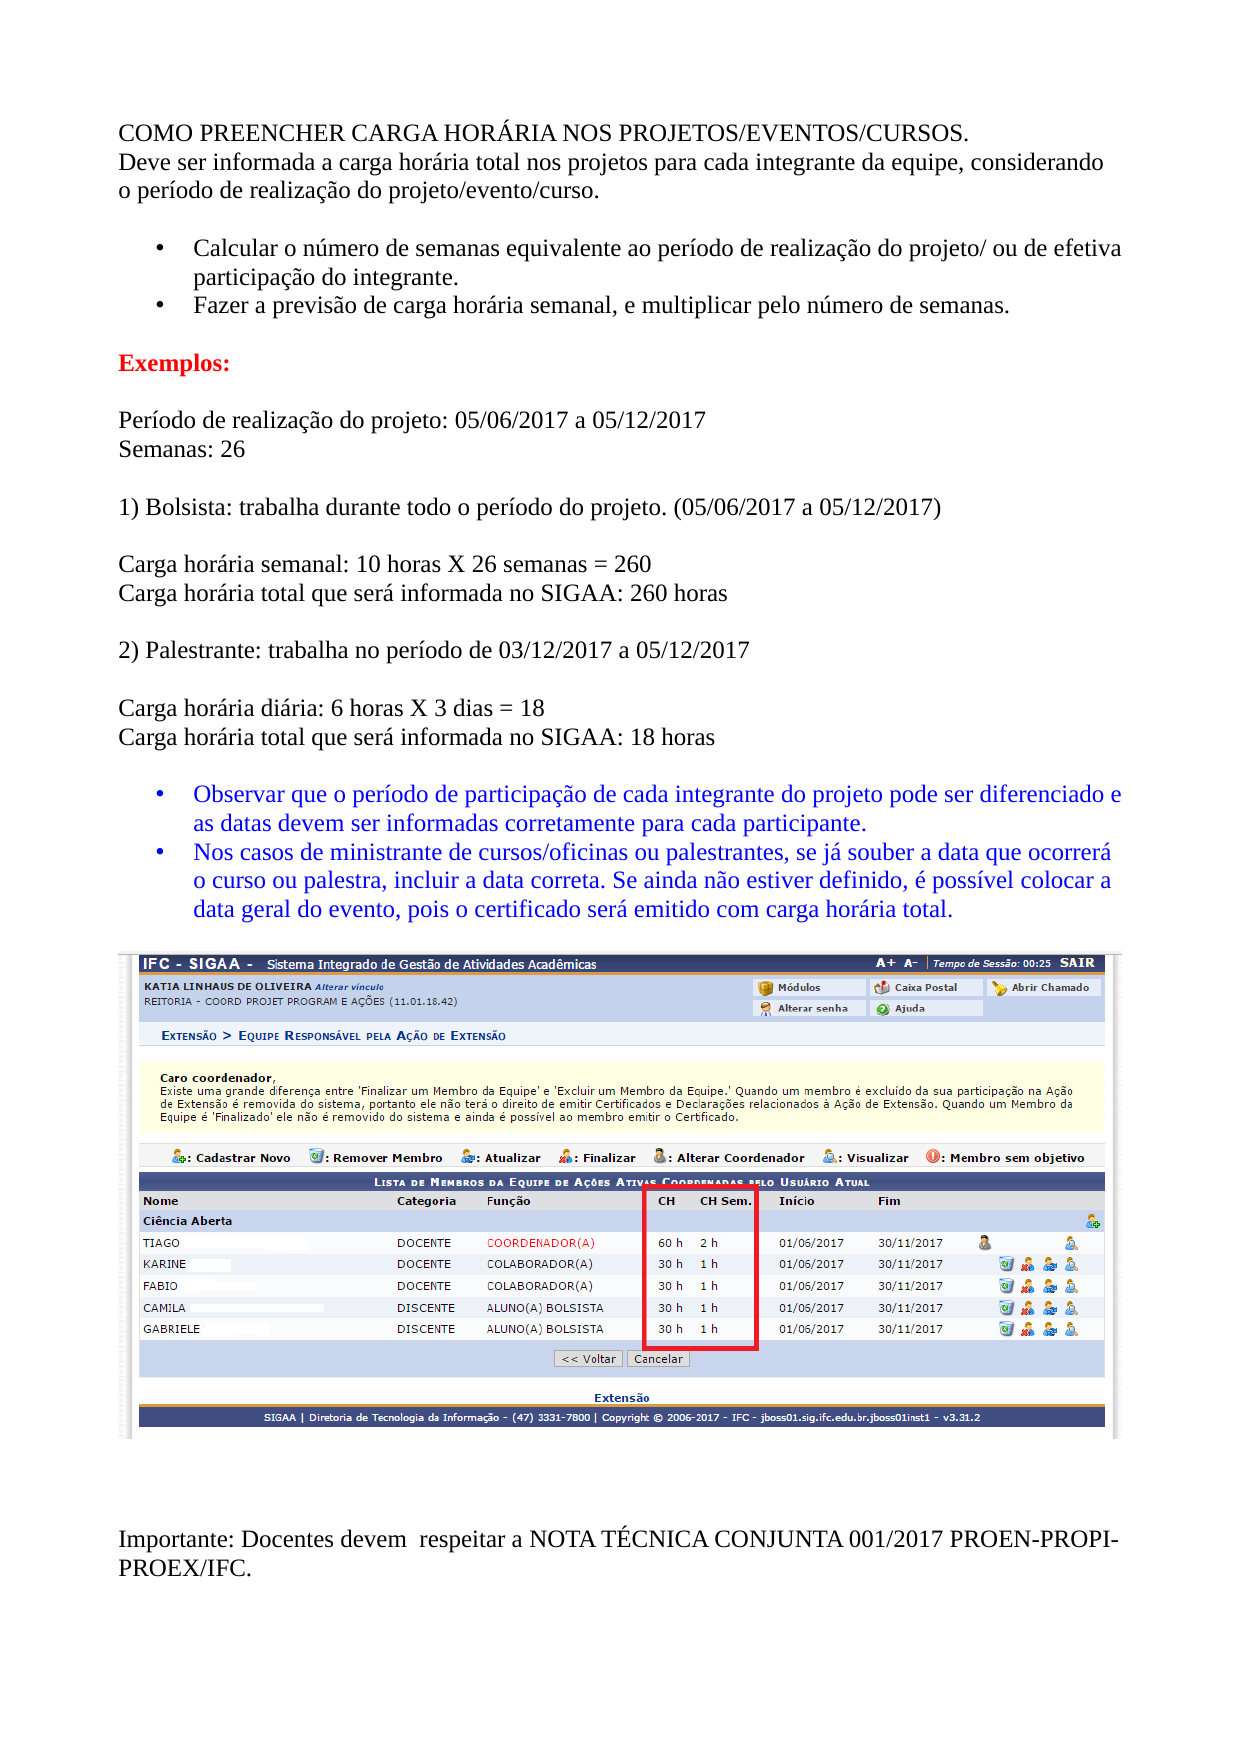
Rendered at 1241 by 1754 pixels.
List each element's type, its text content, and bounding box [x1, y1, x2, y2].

picture [118, 951, 1123, 1439]
text Carga horária semanal: 10 horas X 26 semanas = 260 [118, 549, 1122, 578]
list Observar que o período de participação de cada integrante do projeto pode ser diferenciado e as datas devem ser informadas corretamente para cada participante. [156, 779, 1122, 837]
text Deve ser informada a carga horária total nos projetos para cada integrante da equipe, considerando o período de realização do projeto/evento/curso. [118, 147, 1122, 204]
list Fazer a previsão de carga horária semanal, e multiplicar pelo número de semanas. [156, 291, 1122, 319]
text 2) Palestrante: trabalha no período de 03/12/2017 a 05/12/2017 [118, 636, 1122, 664]
text Importante: Docentes devem respeitar a Nota Técnica Conjunta 001/2017 PROEN-PROPI-PROEX/ifc. [118, 1524, 1122, 1582]
text COMO PREENCHER CARGA HORÁRIA NOS PROJETOS/EVENTOS/CURSOS. [118, 118, 1122, 147]
text Exemplos: [118, 348, 1122, 377]
text Carga horária total que será informada no SIGAA: 18 horas [118, 722, 1122, 751]
text Semanas: 26 [118, 434, 1122, 463]
text Carga horária total que será informada no SIGAA: 260 horas [118, 578, 1122, 607]
text Período de realização do projeto: 05/06/2017 a 05/12/2017 [118, 406, 1122, 434]
text 1) Bolsista: trabalha durante todo o período do projeto. (05/06/2017 a 05/12/2017) [118, 492, 1122, 521]
list Nos casos de ministrante de cursos/oficinas ou palestrantes, se já souber a data que ocorrerá o curso ou palestra, incluir a data correta. Se ainda não estiver definido, é possível colocar a data geral do evento, pois o certificado será emitido com carga horária total. [156, 837, 1122, 923]
list Calcular o número de semanas equivalente ao período de realização do projeto/ ou de efetiva participação do integrante. [156, 233, 1122, 291]
text Carga horária diária: 6 horas X 3 dias = 18 [118, 693, 1122, 722]
